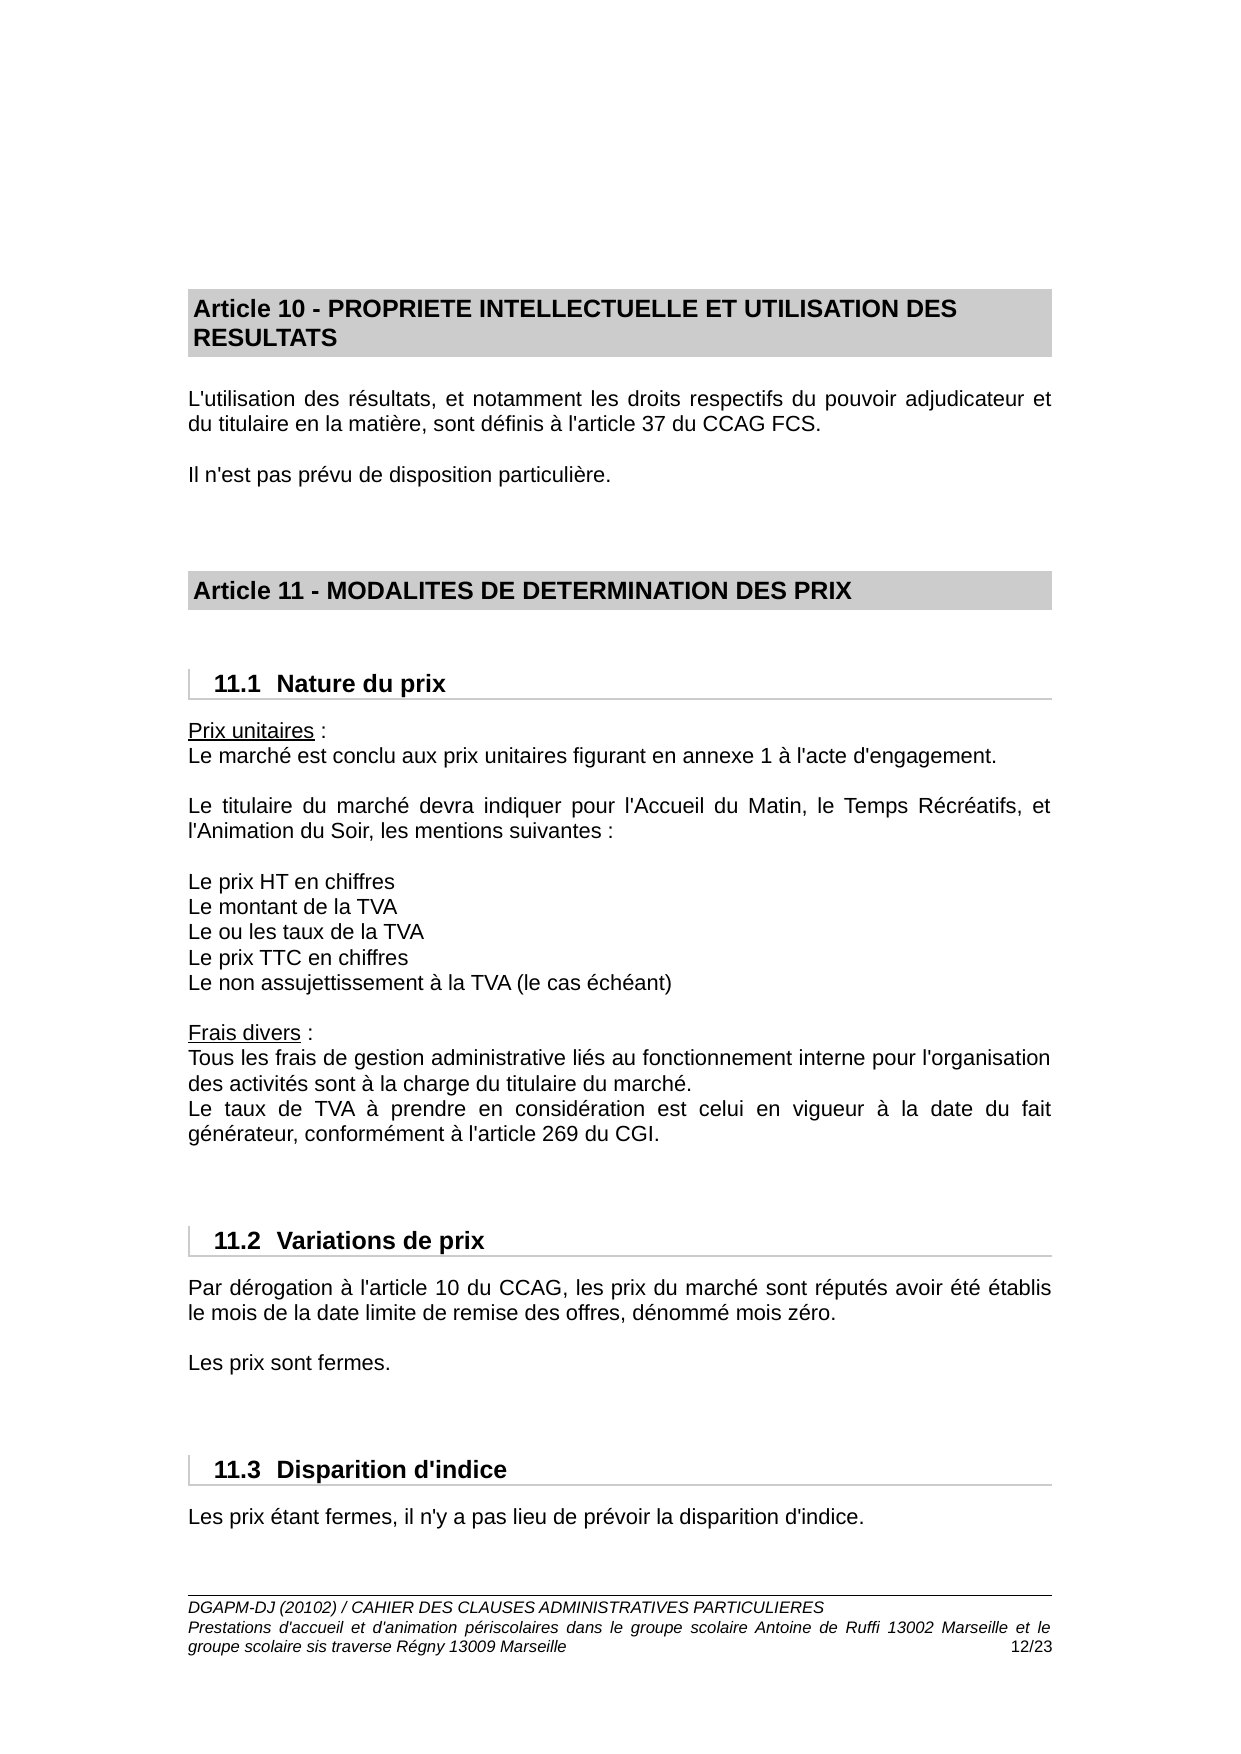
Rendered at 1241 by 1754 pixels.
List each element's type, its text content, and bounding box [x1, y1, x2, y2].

text Le montant de la TVA [188, 894, 1052, 919]
text Le marché est conclu aux prix unitaires figurant en annexe 1 à l'acte d'engagement. [188, 743, 1052, 768]
text Il n'est pas prévu de disposition particulière. [188, 462, 1052, 487]
text Le prix TTC en chiffres [188, 944, 1052, 970]
subtitle PROPRIETE INTELLECTUELLE ET UTILISATION DES RESULTATS [190, 291, 1050, 354]
text Le ou les taux de la TVA [188, 919, 1052, 944]
subtitle Variations de prix [190, 1226, 1052, 1255]
text Le non assujettissement à la TVA (le cas échéant) [188, 970, 1052, 995]
text Le titulaire du marché devra indiquer pour l'Accueil du Matin, le Temps Récréatifs, et l'Animation du Soir, les mentions suivantes : [188, 793, 1052, 844]
text Prix unitaires : [188, 718, 1052, 743]
text Les prix étant fermes, il n'y a pas lieu de prévoir la disparition d'indice. [188, 1504, 1052, 1529]
text L'utilisation des résultats, et notamment les droits respectifs du pouvoir adjudicateur et du titulaire en la matière, sont définis à l'article 37 du CCAG FCS. [188, 386, 1052, 436]
text Par dérogation à l'article 10 du CCAG, les prix du marché sont réputés avoir été établis le mois de la date limite de remise des offres, dénommé mois zéro. [188, 1274, 1052, 1325]
text Les prix sont fermes. [188, 1350, 1052, 1375]
subtitle MODALITES DE DETERMINATION DES PRIX [190, 573, 1050, 608]
subtitle Disparition d'indice [190, 1455, 1052, 1484]
subtitle Nature du prix [190, 669, 1052, 698]
text Le taux de TVA à prendre en considération est celui en vigueur à la date du fait générateur, conformément à l'article 269 du CGI. [188, 1096, 1052, 1146]
text Le prix HT en chiffres [188, 869, 1052, 894]
text Tous les frais de gestion administrative liés au fonctionnement interne pour l'organisation des activités sont à la charge du titulaire du marché. [188, 1045, 1052, 1096]
text Frais divers : [188, 1020, 1052, 1045]
